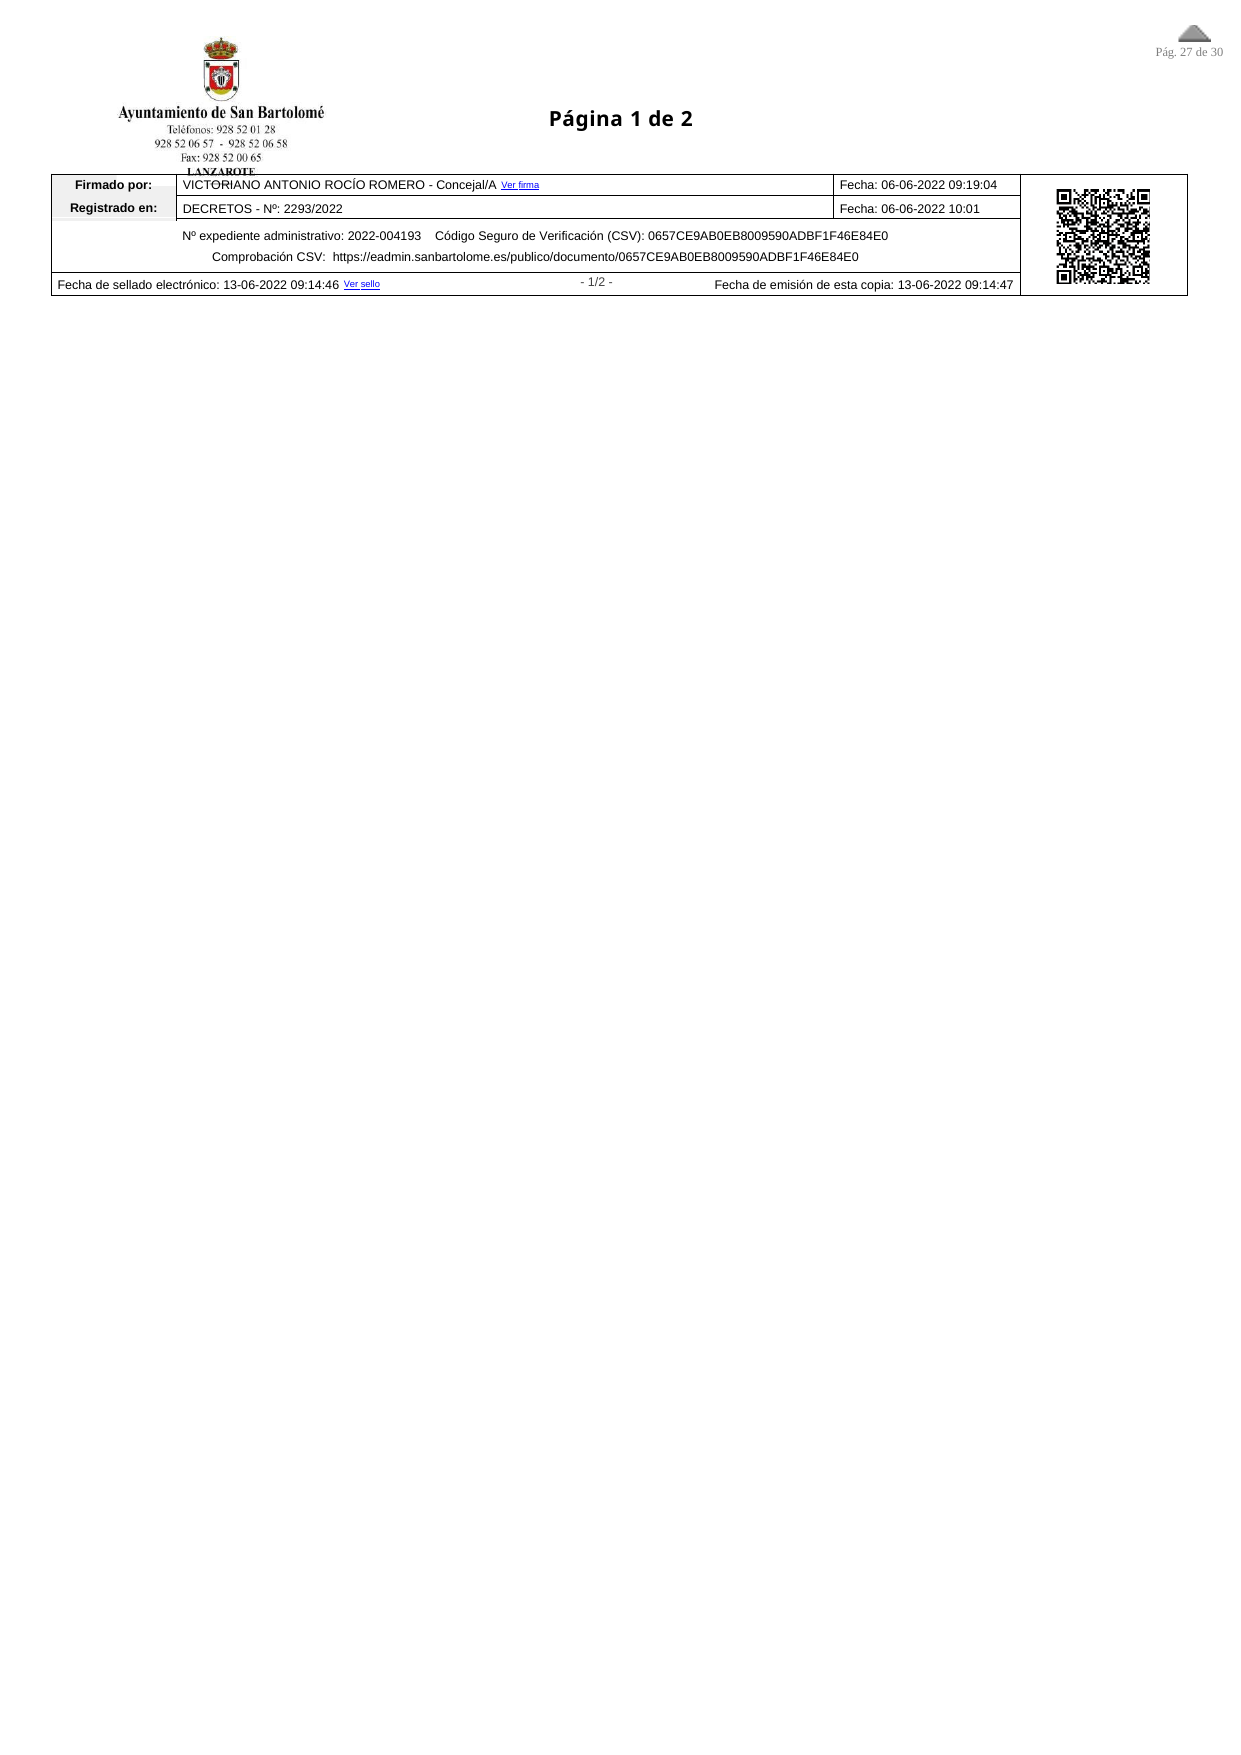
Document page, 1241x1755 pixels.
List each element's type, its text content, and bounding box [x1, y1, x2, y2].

table_cell Registrado en: [52, 199, 176, 217]
picture [177, 175, 327, 186]
picture [1177, 25, 1211, 42]
table_header VICTORIANO ANTONIO ROCÍO ROMERO - Concejal/A Ver firma [177, 175, 833, 195]
table_cell Fecha: 06-06-2022 10:01 [834, 196, 1020, 217]
table_header Firmado por: [52, 175, 176, 195]
picture [116, 36, 327, 174]
picture [1056, 189, 1150, 284]
table_cell DECRETOS - Nº: 2293/2022 [177, 196, 833, 217]
table_header Fecha: 06-06-2022 09:19:04 [834, 175, 1020, 195]
table_cell Nº expediente administrativo: 2022-004193 Código Seguro de Verificación (CSV): 0657CE9AB0EB8009590ADBF1F46E84E0 Comprobación CSV: https://eadmin.sanbartolome.es/publico/documento/0657CE9AB0EB8009590ADBF1F46E84E0 [52, 219, 1020, 272]
picture [116, 175, 176, 186]
text Página 1 de 2 [327, 104, 987, 133]
table_cell Fecha de sellado electrónico: 13-06-2022 09:14:46 Ver sello - 1/2 - Fecha de emisión de esta copia: 13-06-2022 09:14:47 [52, 273, 1020, 295]
table_header [1021, 175, 1187, 295]
